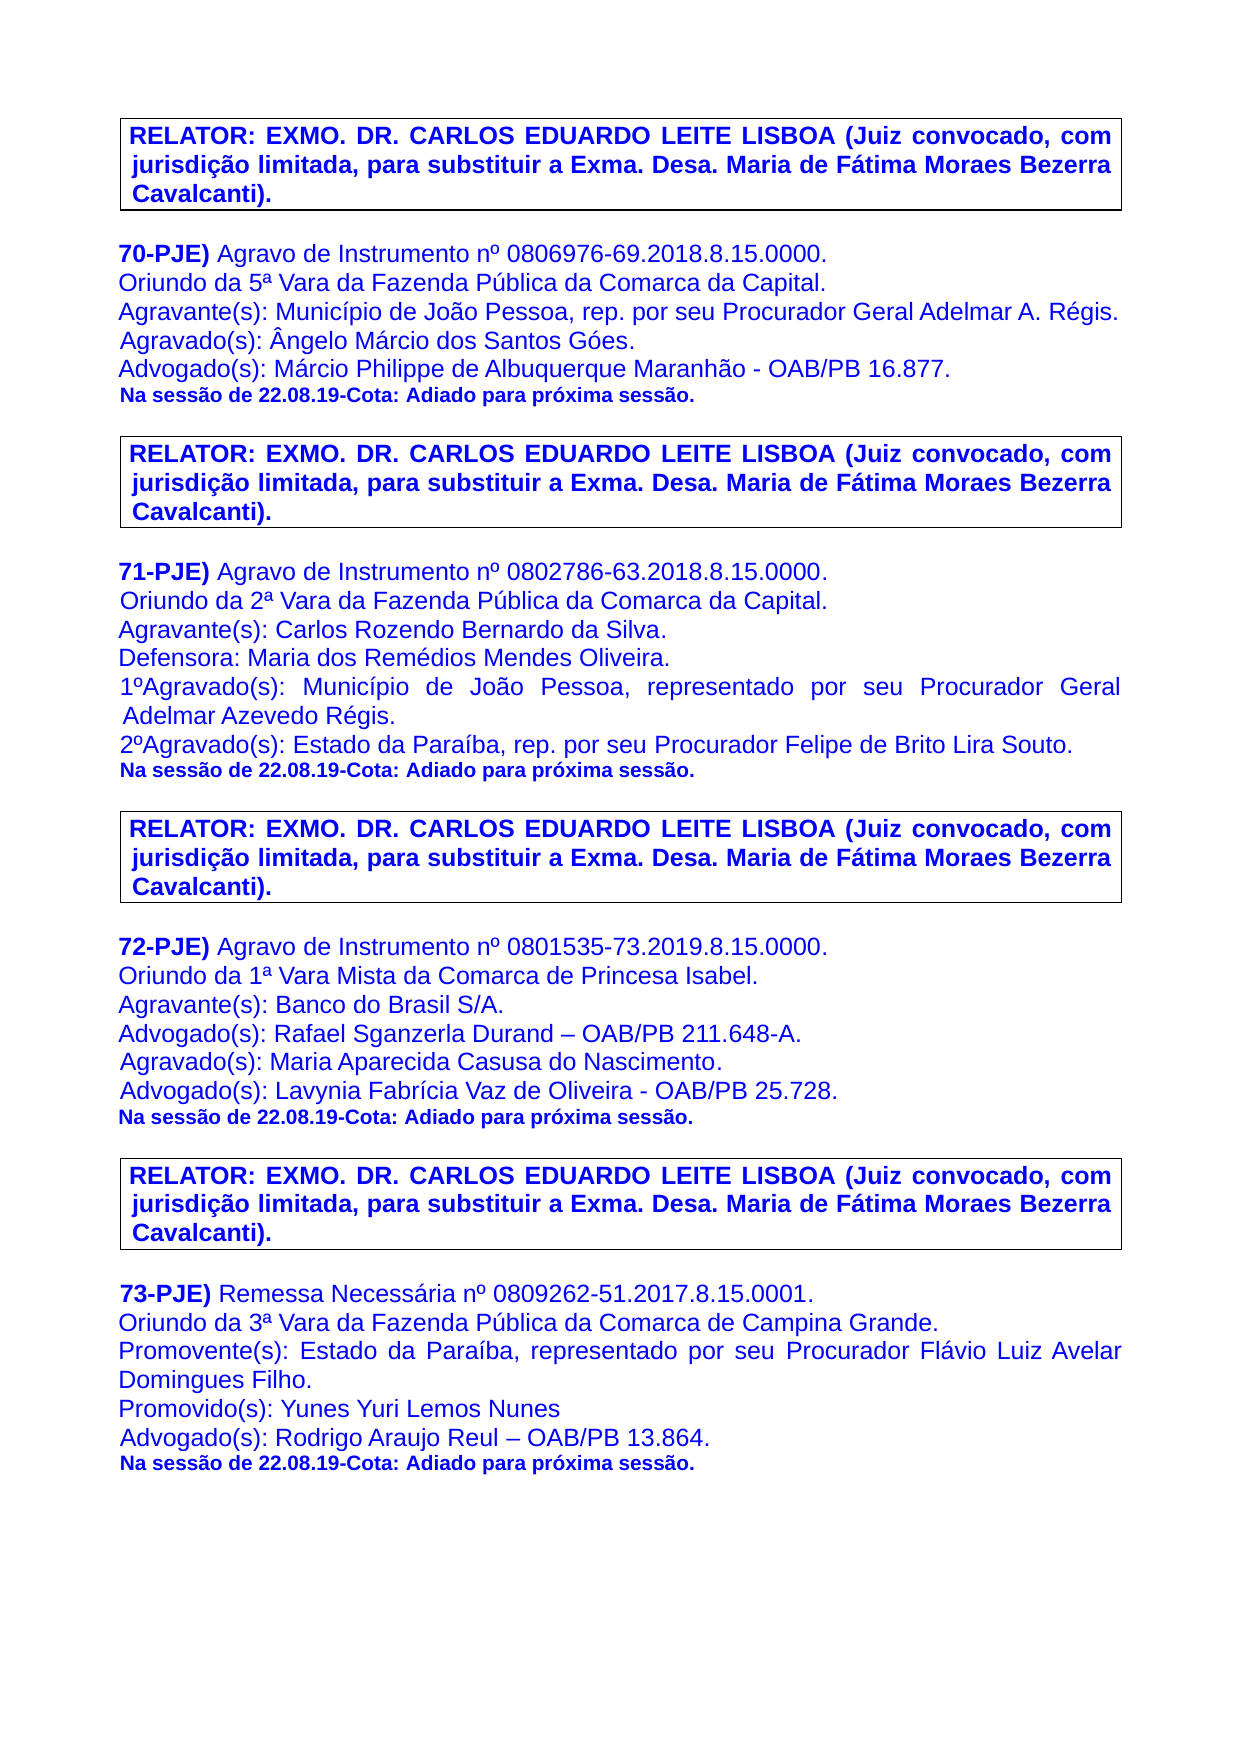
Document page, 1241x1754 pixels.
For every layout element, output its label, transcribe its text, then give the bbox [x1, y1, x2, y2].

text 2ºAgravado(s): Estado da Paraíba, rep. por seu Procurador Felipe de Brito Lira Souto. [119, 729, 1122, 758]
text Na sessão de 22.08.19-Cota: Adiado para próxima sessão. [119, 758, 1122, 782]
text RELATOR: EXMO. DR. CARLOS EDUARDO LEITE LISBOA (Juiz convocado, com jurisdição limitada, para substituir a Exma. Desa. Maria de Fátima Moraes Bezerra Cavalcanti). [121, 119, 1121, 209]
text Agravado(s): Maria Aparecida Casusa do Nascimento. [119, 1047, 1122, 1076]
text Oriundo da 1ª Vara Mista da Comarca de Princesa Isabel. [118, 961, 1122, 990]
text 72-PJE) Agravo de Instrumento nº 0801535-73.2019.8.15.0000. [118, 932, 1122, 961]
text Agravado(s): Ângelo Márcio dos Santos Góes. [119, 326, 1122, 354]
text 70-PJE) Agravo de Instrumento nº 0806976-69.2018.8.15.0000. [118, 239, 1122, 268]
text Advogado(s): Lavynia Fabrícia Vaz de Oliveira - OAB/PB 25.728. [119, 1076, 1122, 1105]
text 73-PJE) Remessa Necessária nº 0809262-51.2017.8.15.0001. [119, 1279, 1122, 1307]
text Promovente(s): Estado da Paraíba, representado por seu Procurador Flávio Luiz Avelar Domingues Filho. [118, 1336, 1122, 1394]
text Promovido(s): Yunes Yuri Lemos Nunes [118, 1394, 1122, 1422]
text Agravante(s): Banco do Brasil S/A. [118, 990, 1122, 1018]
text RELATOR: EXMO. DR. CARLOS EDUARDO LEITE LISBOA (Juiz convocado, com jurisdição limitada, para substituir a Exma. Desa. Maria de Fátima Moraes Bezerra Cavalcanti). [121, 437, 1121, 527]
text Oriundo da 3ª Vara da Fazenda Pública da Comarca de Campina Grande. [118, 1307, 1122, 1336]
text Na sessão de 22.08.19-Cota: Adiado para próxima sessão. [119, 383, 1122, 407]
text Advogado(s): Rafael Sganzerla Durand – OAB/PB 211.648-A. [118, 1018, 1122, 1047]
text Advogado(s): Márcio Philippe de Albuquerque Maranhão - OAB/PB 16.877. [118, 354, 1121, 383]
text Agravante(s): Município de João Pessoa, rep. por seu Procurador Geral Adelmar A. Régis. [118, 297, 1122, 326]
text Oriundo da 2ª Vara da Fazenda Pública da Comarca da Capital. [119, 586, 1122, 614]
text Na sessão de 22.08.19-Cota: Adiado para próxima sessão. [119, 1451, 1122, 1475]
text RELATOR: EXMO. DR. CARLOS EDUARDO LEITE LISBOA (Juiz convocado, com jurisdição limitada, para substituir a Exma. Desa. Maria de Fátima Moraes Bezerra Cavalcanti). [121, 812, 1121, 902]
text Na sessão de 22.08.19-Cota: Adiado para próxima sessão. [118, 1105, 1121, 1129]
text 1ºAgravado(s): Município de João Pessoa, representado por seu Procurador Geral Adelmar Azevedo Régis. [119, 672, 1122, 729]
text Agravante(s): Carlos Rozendo Bernardo da Silva. [118, 614, 1122, 643]
text Advogado(s): Rodrigo Araujo Reul – OAB/PB 13.864. [119, 1422, 1122, 1451]
text Oriundo da 5ª Vara da Fazenda Pública da Comarca da Capital. [118, 268, 1122, 297]
text Defensora: Maria dos Remédios Mendes Oliveira. [118, 643, 1122, 672]
text 71-PJE) Agravo de Instrumento nº 0802786-63.2018.8.15.0000. [118, 557, 1122, 586]
text RELATOR: EXMO. DR. CARLOS EDUARDO LEITE LISBOA (Juiz convocado, com jurisdição limitada, para substituir a Exma. Desa. Maria de Fátima Moraes Bezerra Cavalcanti). [121, 1159, 1121, 1249]
